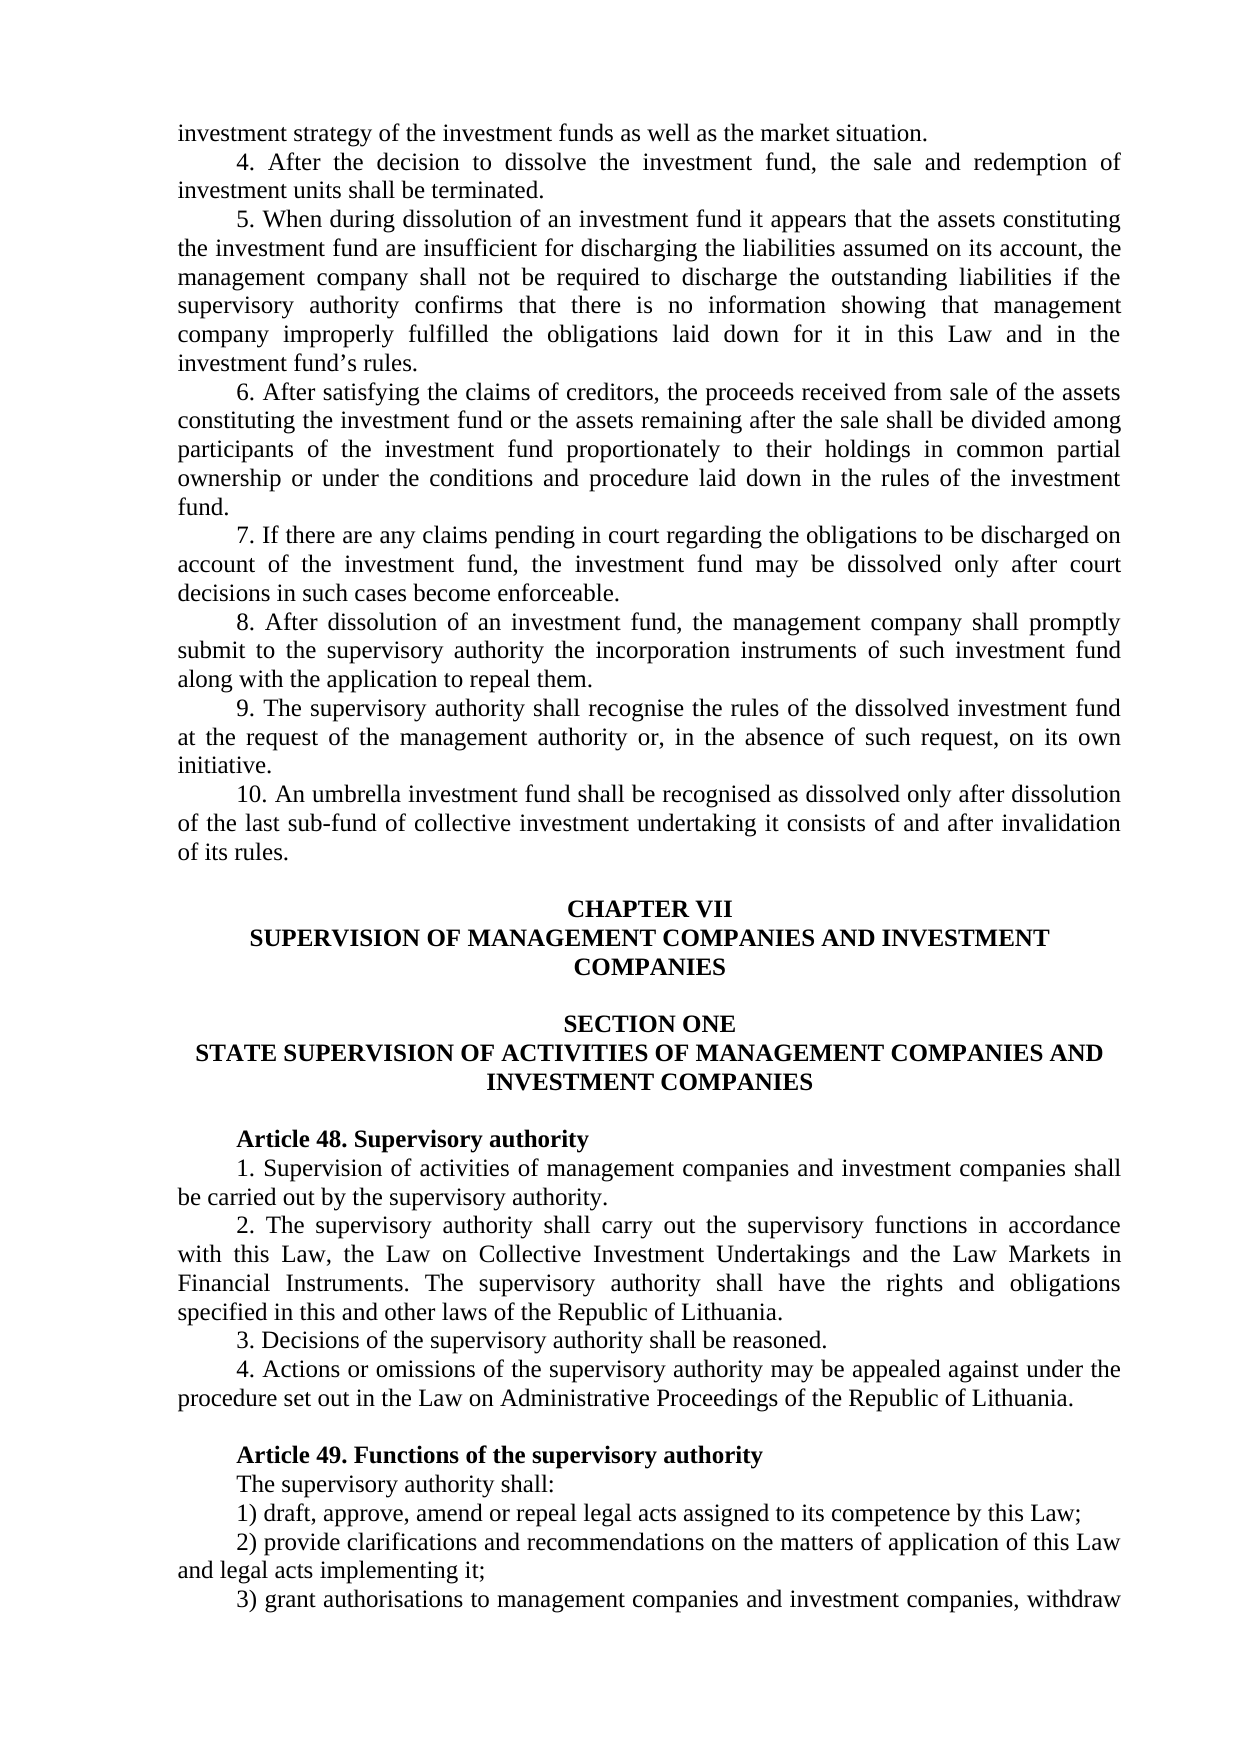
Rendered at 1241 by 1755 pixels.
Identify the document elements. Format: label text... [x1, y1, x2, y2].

text SECTION ONE [177, 1009, 1122, 1038]
text 5. When during dissolution of an investment fund it appears that the assets constituting the investment fund are insufficient for discharging the liabilities assumed on its account, the management company shall not be required to discharge the outstanding liabilities if the supervisory authority confirms that there is no information showing that management company improperly fulfilled the obligations laid down for it in this Law and in the investment fund’s rules. [177, 204, 1122, 377]
text investment strategy of the investment funds as well as the market situation. [177, 118, 1122, 147]
text 1) draft, approve, amend or repeal legal acts assigned to its competence by this Law; [177, 1498, 1122, 1527]
text STATE SUPERVISION OF ACTIVITIES OF MANAGEMENT COMPANIES AND INVESTMENT COMPANIES [177, 1038, 1122, 1096]
text 9. The supervisory authority shall recognise the rules of the dissolved investment fund at the request of the management authority or, in the absence of such request, on its own initiative. [177, 693, 1122, 779]
text 2) provide clarifications and recommendations on the matters of application of this Law and legal acts implementing it; [177, 1527, 1122, 1584]
text 1. Supervision of activities of management companies and investment companies shall be carried out by the supervisory authority. [177, 1153, 1122, 1211]
text 2. The supervisory authority shall carry out the supervisory functions in accordance with this Law, the Law on Collective Investment Undertakings and the Law Markets in Financial Instruments. The supervisory authority shall have the rights and obligations specified in this and other laws of the Republic of Lithuania. [177, 1211, 1122, 1326]
text 4. After the decision to dissolve the investment fund, the sale and redemption of investment units shall be terminated. [177, 147, 1122, 204]
text Article 48. Supervisory authority [177, 1124, 1122, 1153]
text 3. Decisions of the supervisory authority shall be reasoned. [177, 1326, 1122, 1354]
text 7. If there are any claims pending in court regarding the obligations to be discharged on account of the investment fund, the investment fund may be dissolved only after court decisions in such cases become enforceable. [177, 521, 1122, 607]
text 10. An umbrella investment fund shall be recognised as dissolved only after dissolution of the last sub-fund of collective investment undertaking it consists of and after invalidation of its rules. [177, 779, 1122, 866]
text 6. After satisfying the claims of creditors, the proceeds received from sale of the assets constituting the investment fund or the assets remaining after the sale shall be divided among participants of the investment fund proportionately to their holdings in common partial ownership or under the conditions and procedure laid down in the rules of the investment fund. [177, 377, 1122, 521]
text Article 49. Functions of the supervisory authority [177, 1441, 1122, 1469]
text 3) grant authorisations to management companies and investment companies, withdraw [177, 1584, 1122, 1613]
text 8. After dissolution of an investment fund, the management company shall promptly submit to the supervisory authority the incorporation instruments of such investment fund along with the application to repeal them. [177, 607, 1122, 693]
text CHAPTER VII [177, 894, 1122, 923]
text SUPERVISION OF MANAGEMENT COMPANIES AND INVESTMENT COMPANIES [177, 923, 1122, 981]
text The supervisory authority shall: [177, 1469, 1122, 1498]
text 4. Actions or omissions of the supervisory authority may be appealed against under the procedure set out in the Law on Administrative Proceedings of the Republic of Lithuania. [177, 1354, 1122, 1412]
